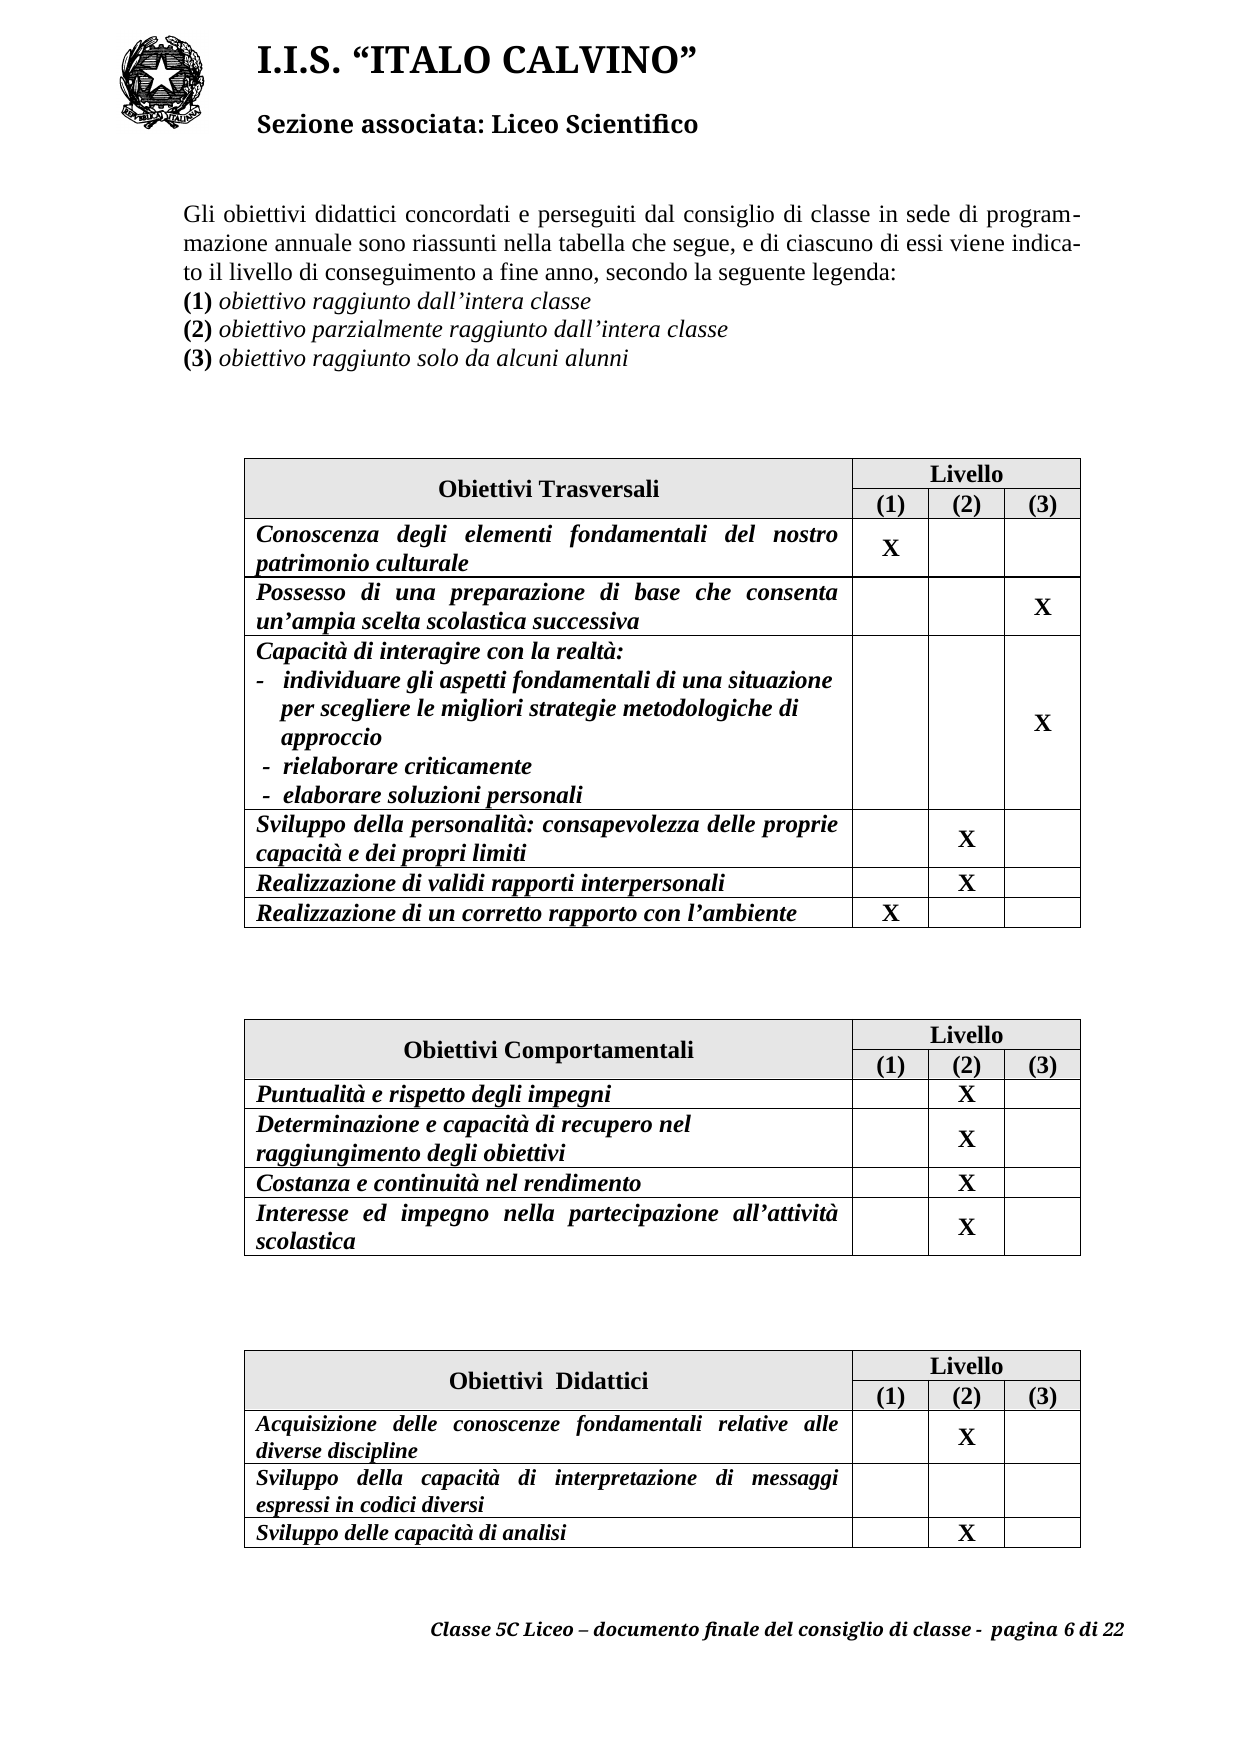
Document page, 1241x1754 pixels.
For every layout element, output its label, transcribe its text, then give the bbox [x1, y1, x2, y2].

table_cell X [929, 1411, 1004, 1463]
table_cell Interesse ed impegno nella partecipazione all’attività scolastica [245, 1198, 852, 1255]
table_cell [853, 1464, 928, 1517]
table_cell Possesso di una preparazione di base che consenta un’ampia scelta scolastica successiva [245, 578, 852, 635]
table_cell [853, 868, 928, 897]
table_cell [853, 1198, 928, 1255]
table_header Livello [853, 459, 1080, 488]
table_header Obiettivi Trasversali [245, 459, 852, 518]
table_cell [853, 1518, 928, 1547]
table_cell [1005, 519, 1080, 576]
table_header Obiettivi Didattici [245, 1351, 852, 1409]
table_cell (1) [853, 1050, 928, 1078]
table_cell [929, 636, 1004, 808]
table_cell (2) [929, 1381, 1004, 1409]
table_cell Sviluppo delle capacità di analisi [245, 1518, 852, 1547]
table_cell [1005, 1109, 1080, 1167]
table_cell X [853, 898, 928, 927]
table_cell X [1005, 636, 1080, 808]
table_cell [853, 1168, 928, 1197]
table_cell [853, 578, 928, 635]
table_cell (3) [1005, 1381, 1080, 1409]
table_cell Puntualità e rispetto degli impegni [245, 1080, 852, 1108]
text Gli obiettivi didattici concordati e perseguiti dal consiglio di classe in sede di program­mazione annuale sono riassunti nella tabella che segue, e di ciascuno di essi vie­ne indica­to il livello di conseguimento a fine anno, secondo la seguente legenda: [183, 199, 1081, 286]
table_cell Realizzazione di un corretto rapporto con l’ambiente [245, 898, 852, 927]
table_cell X [929, 868, 1004, 897]
table_cell Realizzazione di validi rapporti interpersonali [245, 868, 852, 897]
table_cell Capacità di interagire con la realtà: - individuare gli aspetti fondamentali di una situazione per scegliere le migliori strategie metodologiche di approccio - rielaborare criticamente - elaborare soluzioni personali [245, 636, 852, 808]
table_cell [853, 636, 928, 808]
table_cell Sviluppo della personalità: consapevolezza delle proprie capacità e dei propri limiti [245, 810, 852, 867]
table_cell [1005, 810, 1080, 867]
table_cell [1005, 1080, 1080, 1108]
table_header Livello [853, 1351, 1080, 1380]
text (3) obiettivo raggiunto solo da alcuni alunni [183, 343, 1081, 372]
table_cell [1005, 1198, 1080, 1255]
text (2) obiettivo parzialmente raggiunto dall’intera classe [183, 314, 1081, 343]
table_cell (2) [929, 1050, 1004, 1078]
table_cell [853, 810, 928, 867]
table_cell [853, 1109, 928, 1167]
table_cell [853, 1411, 928, 1463]
table_header Obiettivi Comportamentali [245, 1020, 852, 1078]
table_cell [1005, 1411, 1080, 1463]
text (1) obiettivo raggiunto dall’intera classe [183, 286, 1081, 314]
table_cell [1005, 1518, 1080, 1547]
table_cell X [929, 1168, 1004, 1197]
table_cell [1005, 1168, 1080, 1197]
table_cell X [853, 519, 928, 576]
table_cell [929, 898, 1004, 927]
table_cell X [1005, 578, 1080, 635]
table_cell Sviluppo della capacità di interpretazione di messaggi espressi in codici diversi [245, 1464, 852, 1517]
table_cell X [929, 1518, 1004, 1547]
table_cell [1005, 868, 1080, 897]
table_cell Costanza e continuità nel rendimento [245, 1168, 852, 1197]
table_cell (3) [1005, 489, 1080, 518]
table_cell X [929, 810, 1004, 867]
table_cell Determinazione e capacità di recupero nel raggiungimento degli obiettivi [245, 1109, 852, 1167]
table_cell X [929, 1198, 1004, 1255]
table_cell X [929, 1080, 1004, 1108]
table_cell [929, 578, 1004, 635]
table_cell [853, 1080, 928, 1108]
table_cell Conoscenza degli elementi fondamentali del nostro patrimonio culturale [245, 519, 852, 576]
table_cell [1005, 1464, 1080, 1517]
table_cell X [929, 1109, 1004, 1167]
table_cell (1) [853, 489, 928, 518]
table_cell (2) [929, 489, 1004, 518]
table_cell [1005, 898, 1080, 927]
table_cell [929, 1464, 1004, 1517]
table_cell [929, 519, 1004, 576]
table_cell (3) [1005, 1050, 1080, 1078]
table_cell Acquisizione delle conoscenze fondamentali relative alle diverse discipline [245, 1411, 852, 1463]
table_header Livello [853, 1020, 1080, 1049]
table_cell (1) [853, 1381, 928, 1409]
